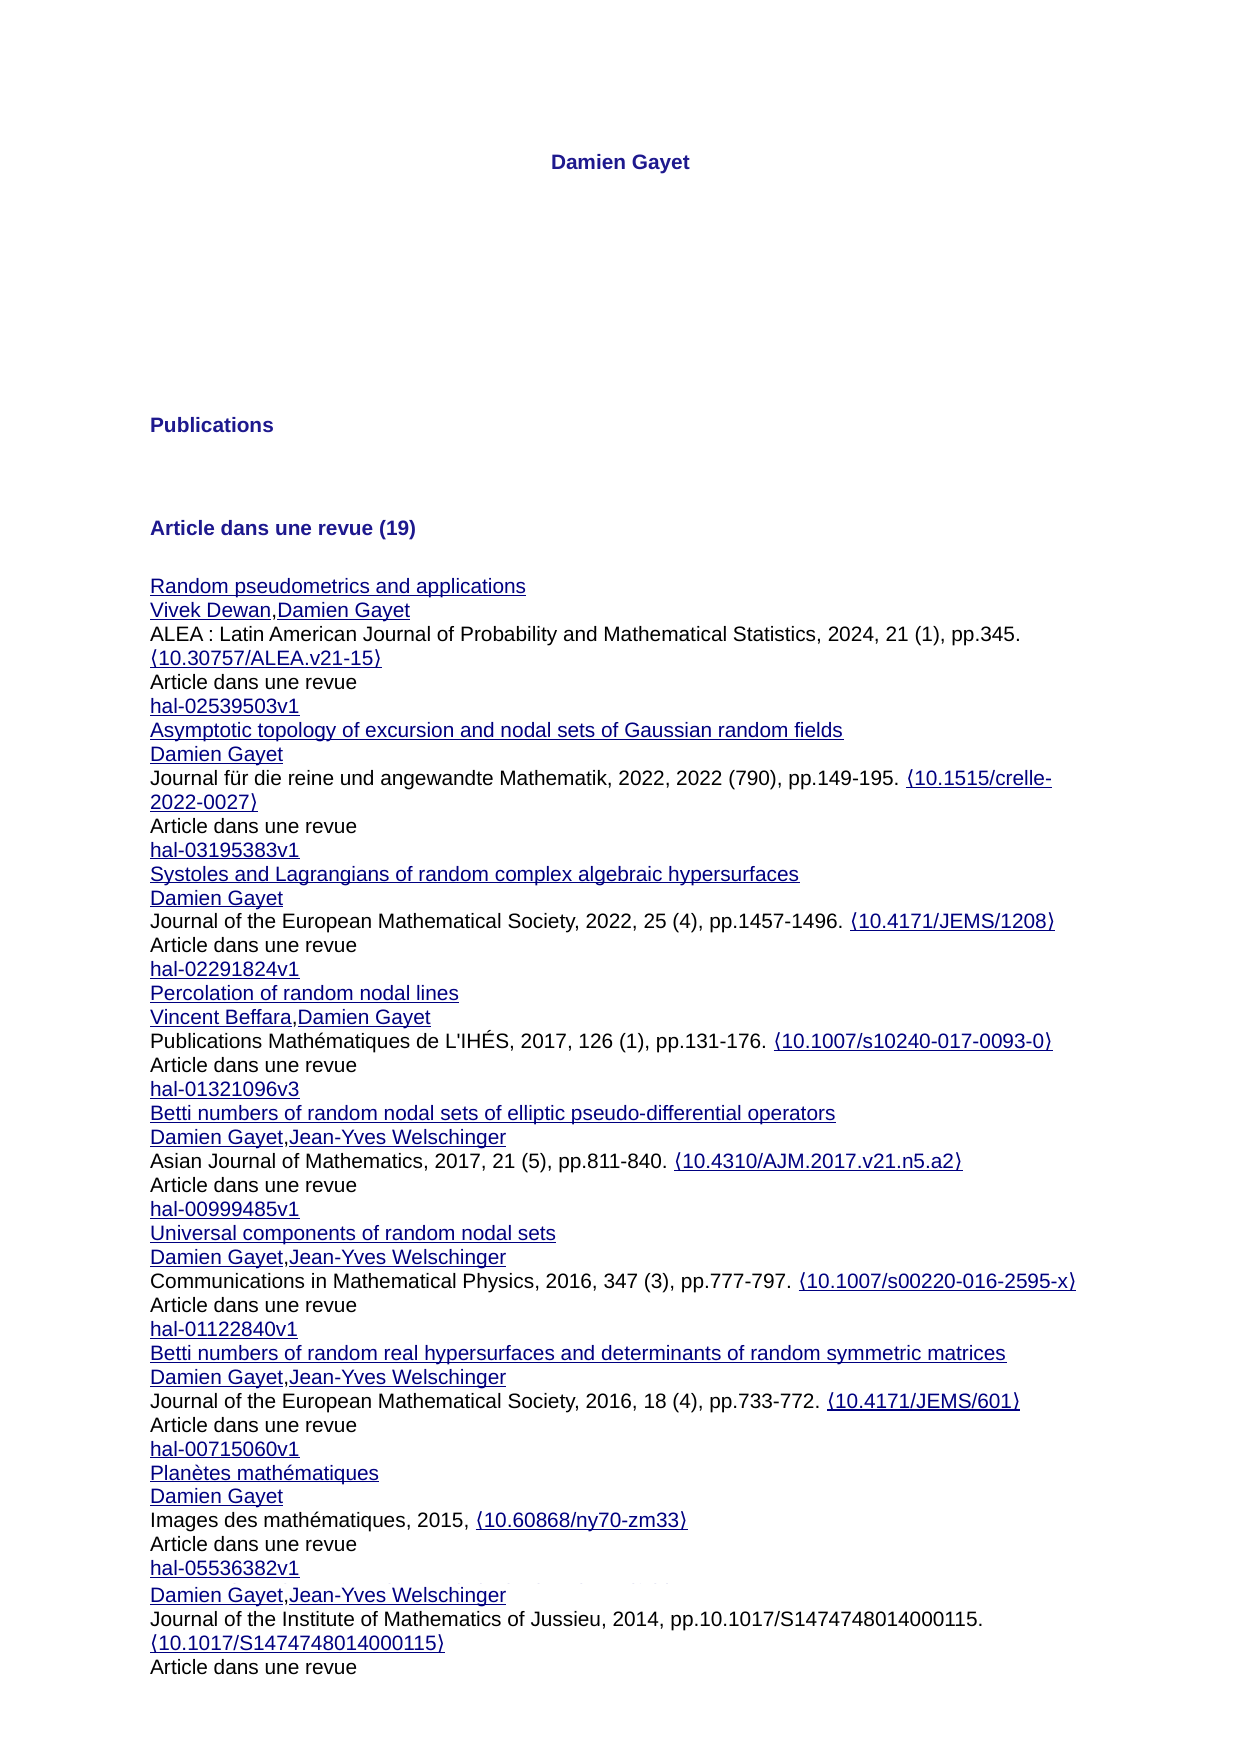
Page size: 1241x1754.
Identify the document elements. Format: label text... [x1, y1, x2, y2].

table_cell Planètes mathématiques Damien Gayet Images des mathématiques, 2015, ⟨10.60868/ny70-zm33⟩ Article dans une revue hal-05536382v1 [150, 1460, 1090, 1580]
table_cell Percolation of random nodal lines Vincent Beffara,Damien Gayet Publications Mathématiques de L'IHÉS, 2017, 126 (1), pp.131-176. ⟨10.1007/s10240-017-0093-0⟩ Article dans une revue hal-01321096v3 [150, 981, 1090, 1101]
table_cell Asymptotic topology of excursion and nodal sets of Gaussian random fields Damien Gayet Journal für die reine und angewandte Mathematik, 2022, 2022 (790), pp.149-195. ⟨10.1515/crelle-2022-0027⟩ Article dans une revue hal-03195383v1 [150, 718, 1090, 861]
table_cell Betti numbers of random real hypersurfaces and determinants of random symmetric matrices Damien Gayet,Jean-Yves Welschinger Journal of the European Mathematical Society, 2016, 18 (4), pp.733-772. ⟨10.4171/JEMS/601⟩ Article dans une revue hal-00715060v1 [150, 1341, 1090, 1460]
subtitle Publications [150, 412, 1090, 436]
subtitle Article dans une revue (19) [150, 516, 1090, 539]
table_cell Expected topology of random real algebraic submanifolds Damien Gayet,Jean-Yves Welschinger Journal of the Institute of Mathematics of Jussieu, 2014, pp.10.1017/S1474748014000115. ⟨10.1017/S1474748014000115⟩ Article dans une revue [150, 1580, 1090, 1679]
table_cell Betti numbers of random nodal sets of elliptic pseudo-differential operators Damien Gayet,Jean-Yves Welschinger Asian Journal of Mathematics, 2017, 21 (5), pp.811-840. ⟨10.4310/AJM.2017.v21.n5.a2⟩ Article dans une revue hal-00999485v1 [150, 1101, 1090, 1221]
table_cell Universal components of random nodal sets Damien Gayet,Jean-Yves Welschinger Communications in Mathematical Physics, 2016, 347 (3), pp.777-797. ⟨10.1007/s00220-016-2595-x⟩ Article dans une revue hal-01122840v1 [150, 1221, 1090, 1341]
table_header Random pseudometrics and applications Vivek Dewan,Damien Gayet ALEA : Latin American Journal of Probability and Mathematical Statistics, 2024, 21 (1), pp.345. ⟨10.30757/ALEA.v21-15⟩ Article dans une revue hal-02539503v1 [150, 574, 1090, 718]
subtitle Damien Gayet [150, 150, 1090, 174]
table_cell Systoles and Lagrangians of random complex algebraic hypersurfaces Damien Gayet Journal of the European Mathematical Society, 2022, 25 (4), pp.1457-1496. ⟨10.4171/JEMS/1208⟩ Article dans une revue hal-02291824v1 [150, 861, 1090, 981]
